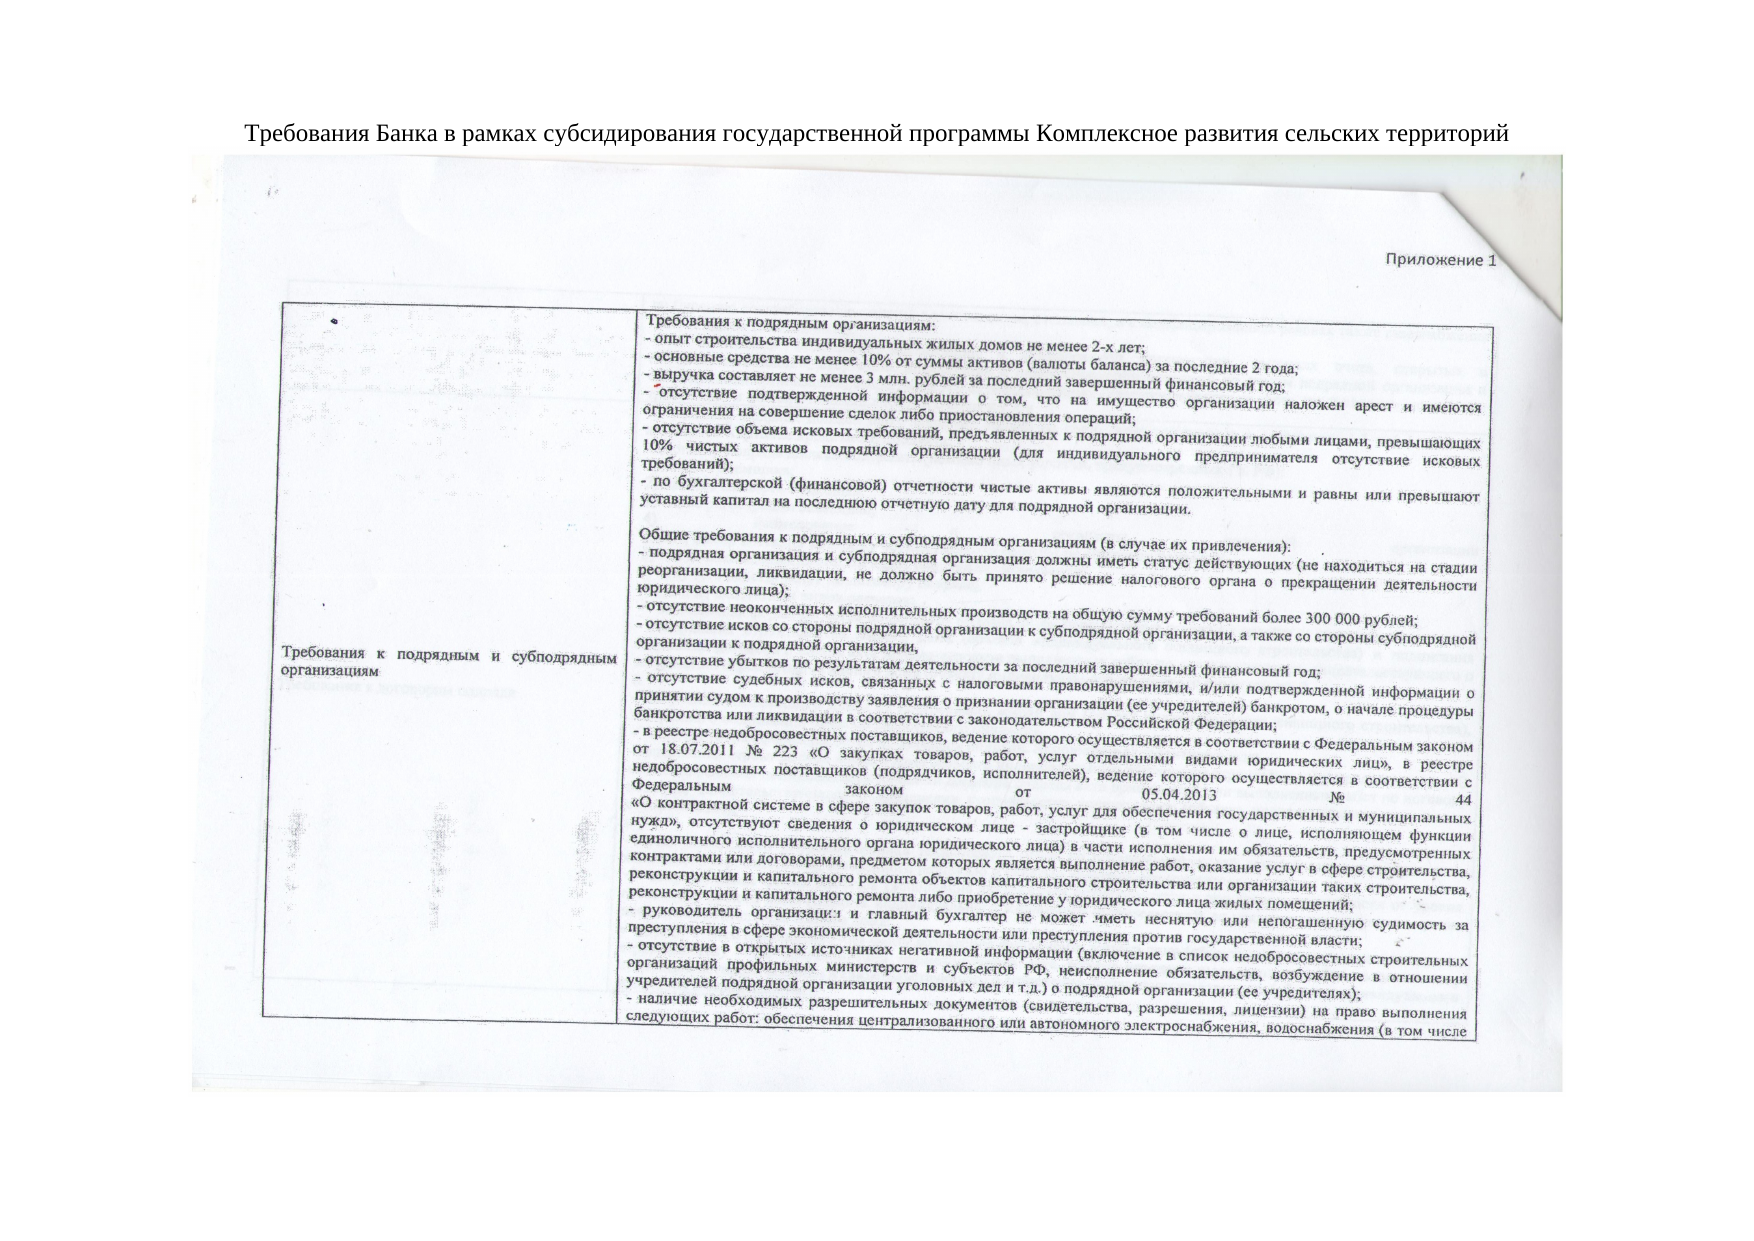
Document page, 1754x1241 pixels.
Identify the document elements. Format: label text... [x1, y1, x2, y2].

picture [187, 146, 1567, 1097]
text Требования Банка в рамках субсидирования государственной программы Комплексное развития сельских территорий [118, 118, 1636, 147]
